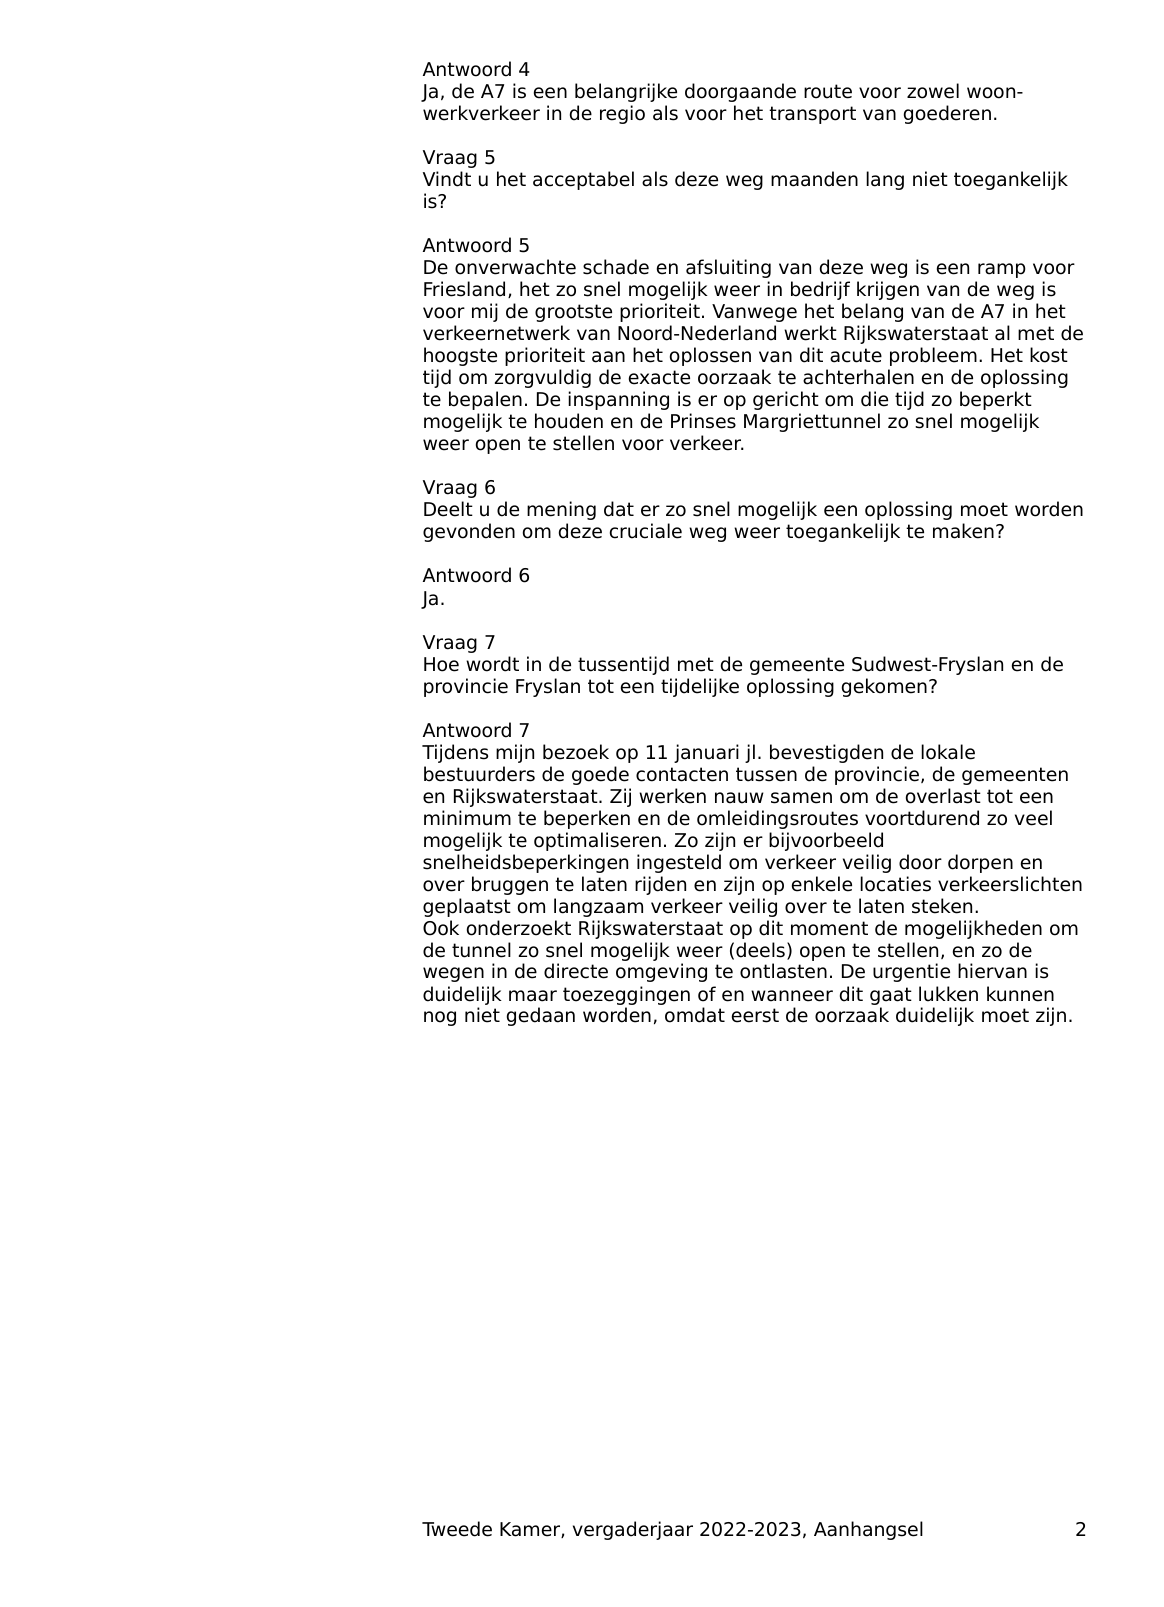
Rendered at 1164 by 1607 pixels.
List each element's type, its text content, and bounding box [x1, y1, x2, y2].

text Hoe wordt in de tussentijd met de gemeente Sudwest-Fryslan en de provincie Fryslan tot een tijdelijke oplossing gekomen? [422, 653, 1087, 697]
text Deelt u de mening dat er zo snel mogelijk een oplossing moet worden gevonden om deze cruciale weg weer toegankelijk te maken? [422, 499, 1087, 543]
text Antwoord 5 [422, 235, 1087, 257]
text Vraag 6 [422, 477, 1087, 499]
text Ja, de A7 is een belangrijke doorgaande route voor zowel woon-werkverkeer in de regio als voor het transport van goederen. [422, 81, 1087, 125]
text De onverwachte schade en afsluiting van deze weg is een ramp voor Friesland, het zo snel mogelijk weer in bedrijf krijgen van de weg is voor mij de grootste prioriteit. Vanwege het belang van de A7 in het verkeernetwerk van Noord-Nederland werkt Rijkswaterstaat al met de hoogste prioriteit aan het oplossen van dit acute probleem. Het kost tijd om zorgvuldig de exacte oorzaak te achterhalen en de oplossing te bepalen. De inspanning is er op gericht om die tijd zo beperkt mogelijk te houden en de Prinses Margriettunnel zo snel mogelijk weer open te stellen voor verkeer. [422, 257, 1087, 455]
text Vindt u het acceptabel als deze weg maanden lang niet toegankelijk is? [422, 169, 1087, 213]
text Tijdens mijn bezoek op 11 januari jl. bevestigden de lokale bestuurders de goede contacten tussen de provincie, de gemeenten en Rijkswaterstaat. Zij werken nauw samen om de overlast tot een minimum te beperken en de omleidingsroutes voortdurend zo veel mogelijk te optimaliseren. Zo zijn er bijvoorbeeld snelheidsbeperkingen ingesteld om verkeer veilig door dorpen en over bruggen te laten rijden en zijn op enkele locaties verkeerslichten geplaatst om langzaam verkeer veilig over te laten steken. [422, 742, 1087, 917]
text Vraag 7 [422, 632, 1087, 653]
text Ja. [422, 587, 1087, 609]
text Antwoord 7 [422, 720, 1087, 742]
text Ook onderzoekt Rijkswaterstaat op dit moment de mogelijkheden om de tunnel zo snel mogelijk weer (deels) open te stellen, en zo de wegen in de directe omgeving te ontlasten. De urgentie hiervan is duidelijk maar toezeggingen of en wanneer dit gaat lukken kunnen nog niet gedaan worden, omdat eerst de oorzaak duidelijk moet zijn. [422, 917, 1087, 1027]
text Vraag 5 [422, 147, 1087, 169]
text Antwoord 6 [422, 565, 1087, 587]
text Antwoord 4 [422, 59, 1087, 81]
